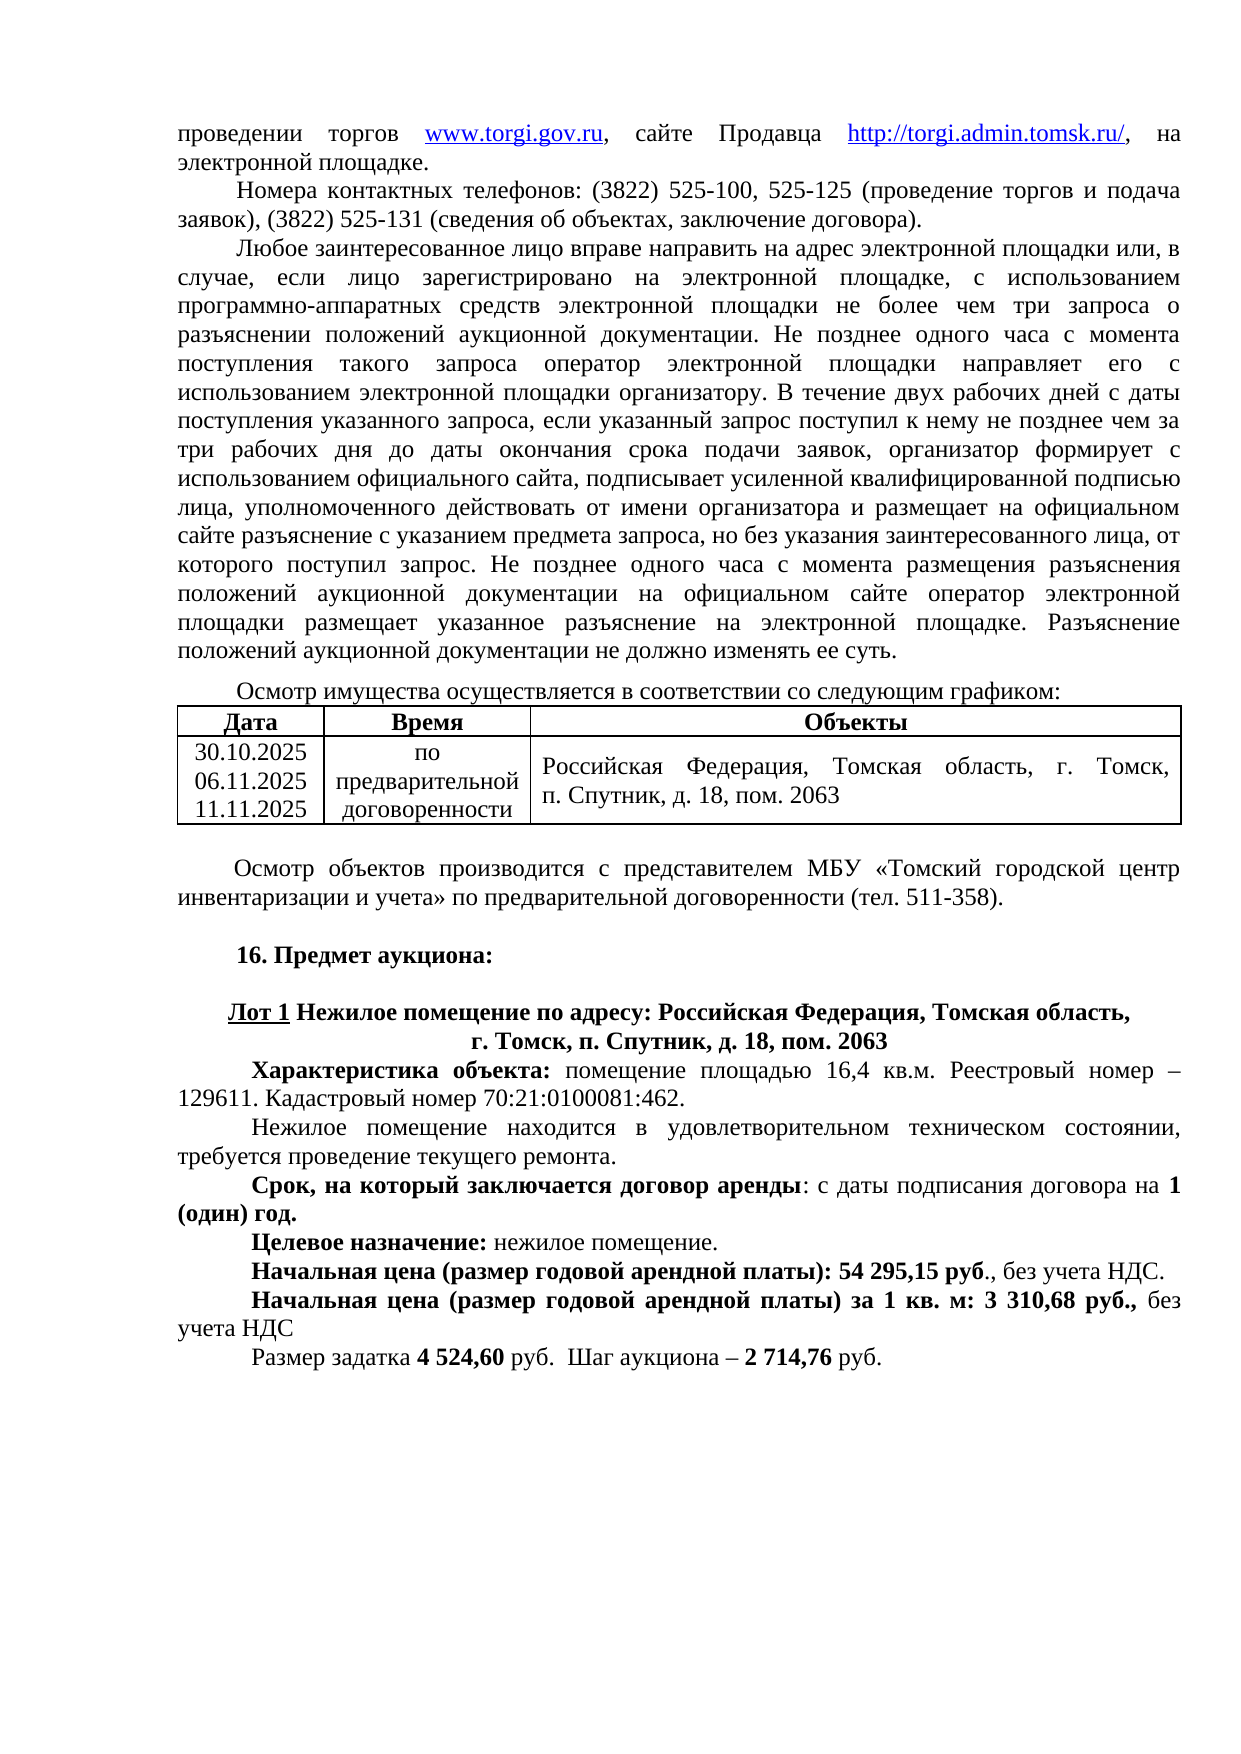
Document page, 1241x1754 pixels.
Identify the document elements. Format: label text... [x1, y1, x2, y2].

table_cell Российская Федерация, Томская область, г. Томск, п. Спутник, д. 18, пом. 2063 [531, 737, 1180, 823]
text Осмотр объектов производится с представителем МБУ «Томский городской центр инвентаризации и учета» по предварительной договоренности (тел. 511-358). [177, 853, 1181, 911]
text 16. Предмет аукциона: [177, 940, 1181, 968]
text Начальная цена (размер годовой арендной платы) за 1 кв. м: 3 310,68 руб., без учета НДС [177, 1285, 1181, 1342]
text Нежилое помещение находится в удовлетворительном техническом состоянии, требуется проведение текущего ремонта. [177, 1112, 1181, 1170]
text Характеристика объекта: помещение площадью 16,4 кв.м. Реестровый номер – 129611. Кадастровый номер 70:21:0100081:462. [177, 1055, 1181, 1112]
text Срок, на который заключается договор аренды: с даты подписания договора на 1 (один) год. [177, 1170, 1181, 1227]
table_header Дата [178, 707, 323, 735]
text Лот 1 Нежилое помещение по адресу: Российская Федерация, Томская область, г. Томск, п. Спутник, д. 18, пом. 2063 [177, 997, 1181, 1055]
text Начальная цена (размер годовой арендной платы): 54 295,15 руб., без учета НДС. [177, 1256, 1181, 1285]
text Любое заинтересованное лицо вправе направить на адрес электронной площадки или, в случае, если лицо зарегистрировано на электронной площадке, с использованием программно-аппаратных средств электронной площадки не более чем три запроса о разъяснении положений аукционной документации. Не позднее одного часа с момента поступления такого запроса оператор электронной площадки направляет его с использованием электронной площадки организатору. В течение двух рабочих дней с даты поступления указанного запроса, если указанный запрос поступил к нему не позднее чем за три рабочих дня до даты окончания срока подачи заявок, организатор формирует с использованием официального сайта, подписывает усиленной квалифицированной подписью лица, уполномоченного действовать от имени организатора и размещает на официальном сайте разъяснение с указанием предмета запроса, но без указания заинтересованного лица, от которого поступил запрос. Не позднее одного часа с момента размещения разъяснения положений аукционной документации на официальном сайте оператор электронной площадки размещает указанное разъяснение на электронной площадке. Разъяснение положений аукционной документации не должно изменять ее суть. [177, 233, 1181, 664]
text Целевое назначение: нежилое помещение. [177, 1227, 1181, 1256]
text Номера контактных телефонов: (3822) 525-100, 525-125 (проведение торгов и подача заявок), (3822) 525-131 (сведения об объектах, заключение договора). [177, 176, 1181, 233]
table_cell 30.10.2025 06.11.2025 11.11.2025 [178, 737, 323, 823]
text Размер задатка 4 524,60 руб. Шаг аукциона – 2 714,76 руб. [177, 1342, 1181, 1371]
table_header Время [325, 707, 530, 735]
table_cell по предварительной договоренности [325, 737, 530, 823]
table_header Объекты [531, 707, 1180, 735]
text проведении торгов www.torgi.gov.ru, сайте Продавца http://torgi.admin.tomsk.ru/, на электронной площадке. [177, 118, 1181, 176]
text Осмотр имущества осуществляется в соответствии со следующим графиком: [177, 676, 1181, 705]
